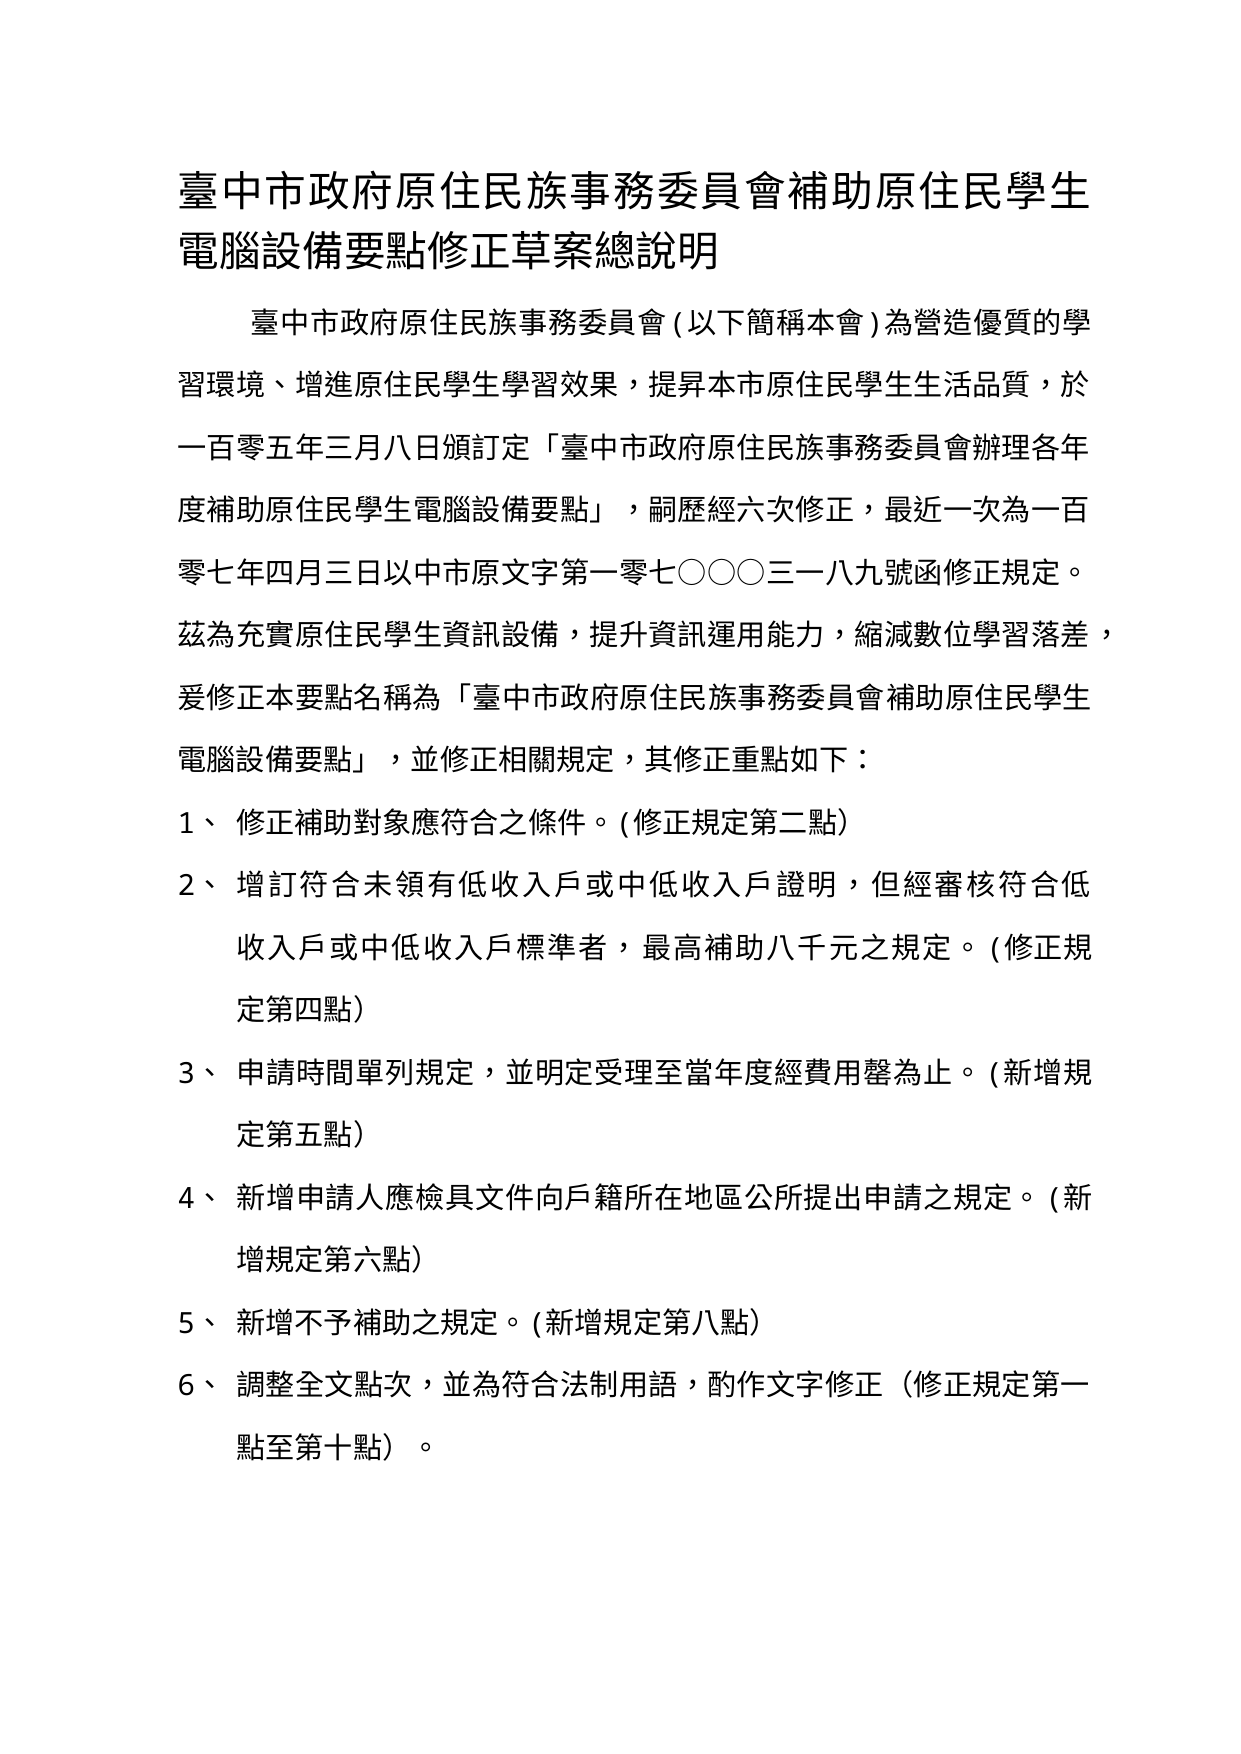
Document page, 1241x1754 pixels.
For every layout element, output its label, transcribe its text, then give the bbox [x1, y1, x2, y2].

list 增訂符合未領有低收入戶或中低收入戶證明，但經審核符合低收入戶或中低收入戶標準者，最高補助八千元之規定。(修正規定第四點） [177, 841, 1092, 1029]
list 新增不予補助之規定。(新增規定第八點） [177, 1279, 1092, 1341]
list 調整全文點次，並為符合法制用語，酌作文字修正（修正規定第一點至第十點）。 [177, 1341, 1092, 1466]
list 申請時間單列規定，並明定受理至當年度經費用罄為止。(新增規定第五點） [177, 1029, 1092, 1154]
list 修正補助對象應符合之條件。(修正規定第二點） [177, 779, 1092, 841]
list 新增申請人應檢具文件向戶籍所在地區公所提出申請之規定。(新增規定第六點） [177, 1154, 1092, 1279]
text 臺中市政府原住民族事務委員會(以下簡稱本會)為營造優質的學習環境、增進原住民學生學習效果，提昇本市原住民學生生活品質，於一百零五年三月八日頒訂定「臺中市政府原住民族事務委員會辦理各年度補助原住民學生電腦設備要點」，嗣歷經六次修正，最近一次為一百零七年四月三日以中市原文字第一零七○○○三一八九號函修正規定。茲為充實原住民學生資訊設備，提升資訊運用能力，縮減數位學習落差，爰修正本要點名稱為「臺中市政府原住民族事務委員會補助原住民學生電腦設備要點」，並修正相關規定，其修正重點如下： [177, 279, 1092, 779]
text 臺中市政府原住民族事務委員會補助原住民學生電腦設備要點修正草案總說明 [177, 158, 1092, 279]
